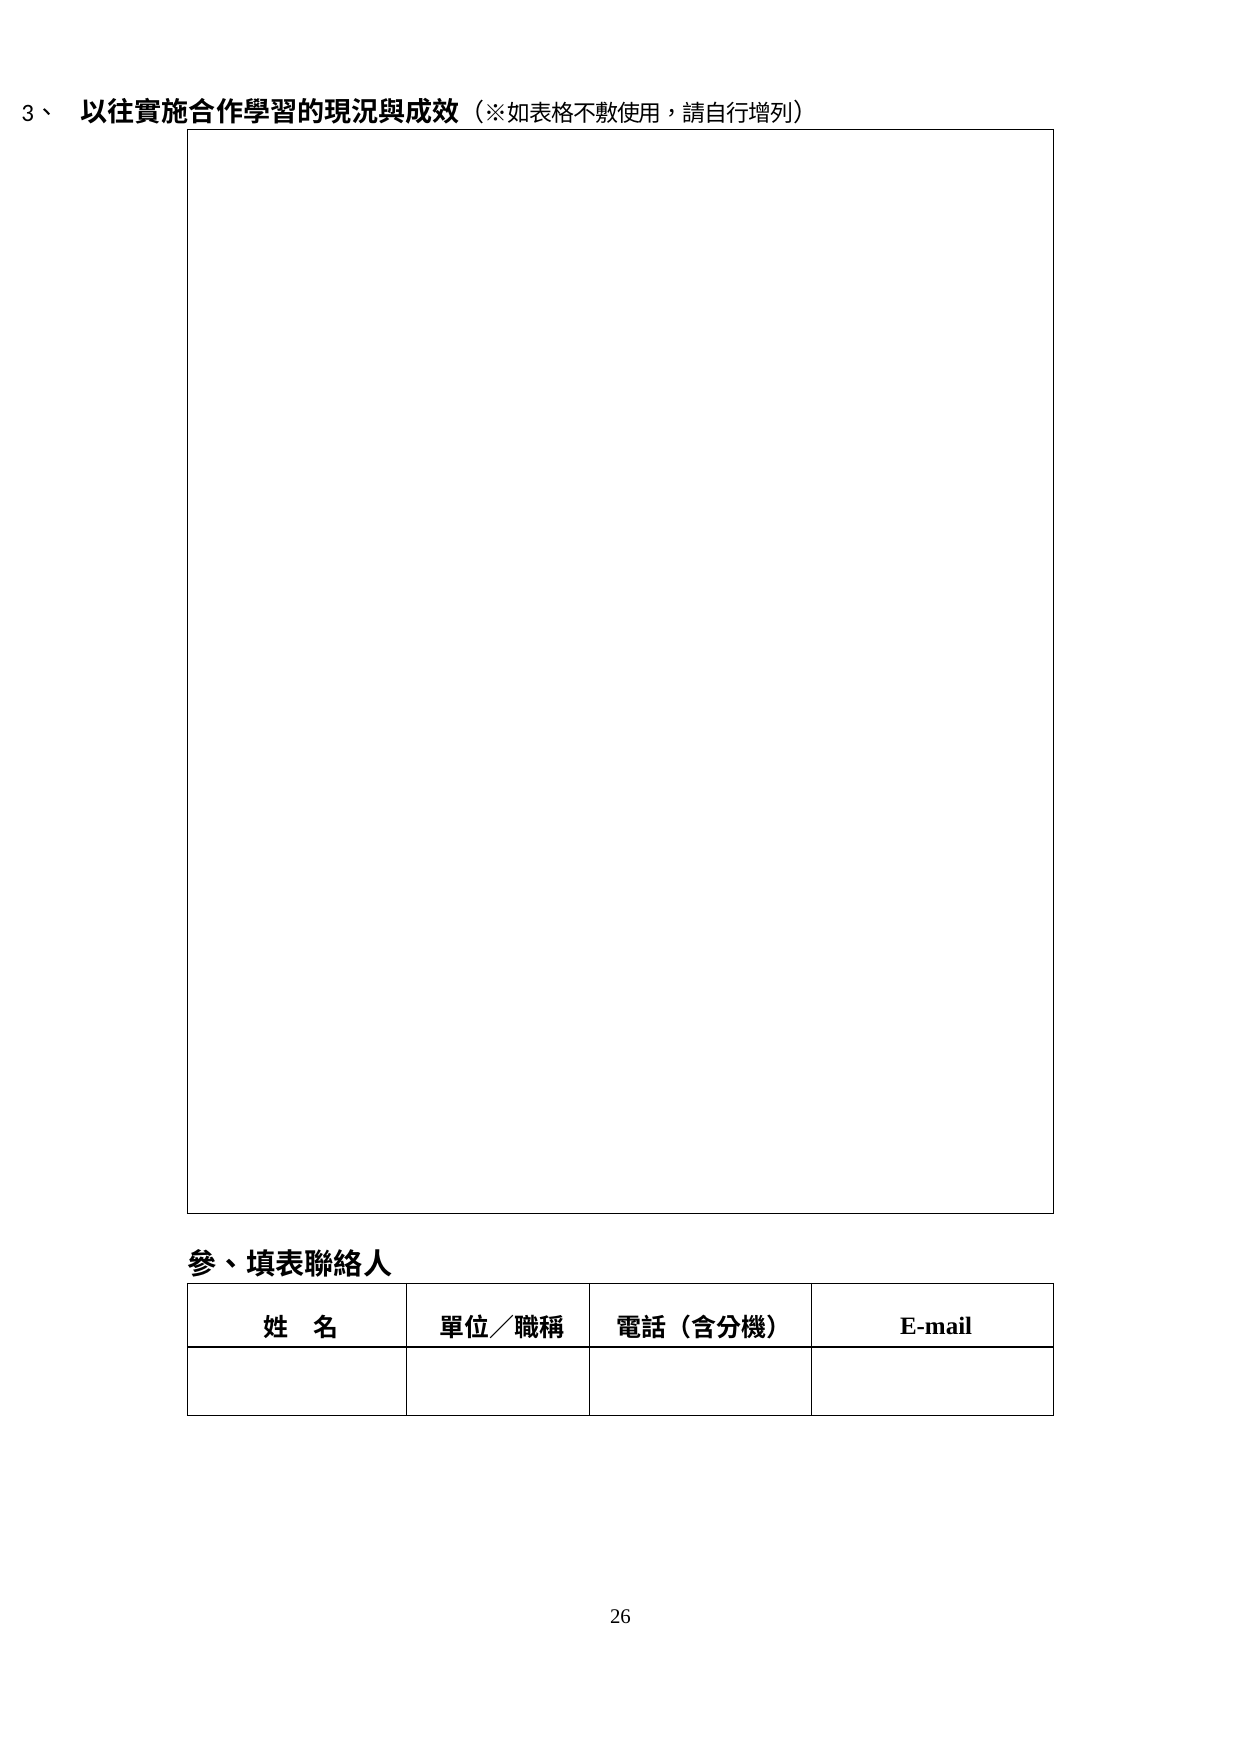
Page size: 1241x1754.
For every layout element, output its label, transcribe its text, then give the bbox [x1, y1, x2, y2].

table_cell [407, 1348, 589, 1415]
table_header [188, 130, 1053, 1213]
table_cell [590, 1348, 811, 1415]
table_header 電話（含分機） [590, 1284, 811, 1346]
table_cell [188, 1348, 406, 1415]
list 以往實施合作學習的現況與成效（※如表格不敷使用，請自行增列） [21, 89, 1053, 129]
table_header 姓 名 [188, 1284, 406, 1346]
table_header E-mail [812, 1284, 1053, 1346]
table_cell [812, 1348, 1053, 1415]
table_header 單位／職稱 [407, 1284, 589, 1346]
list 填表聯絡人 [187, 1233, 1053, 1283]
